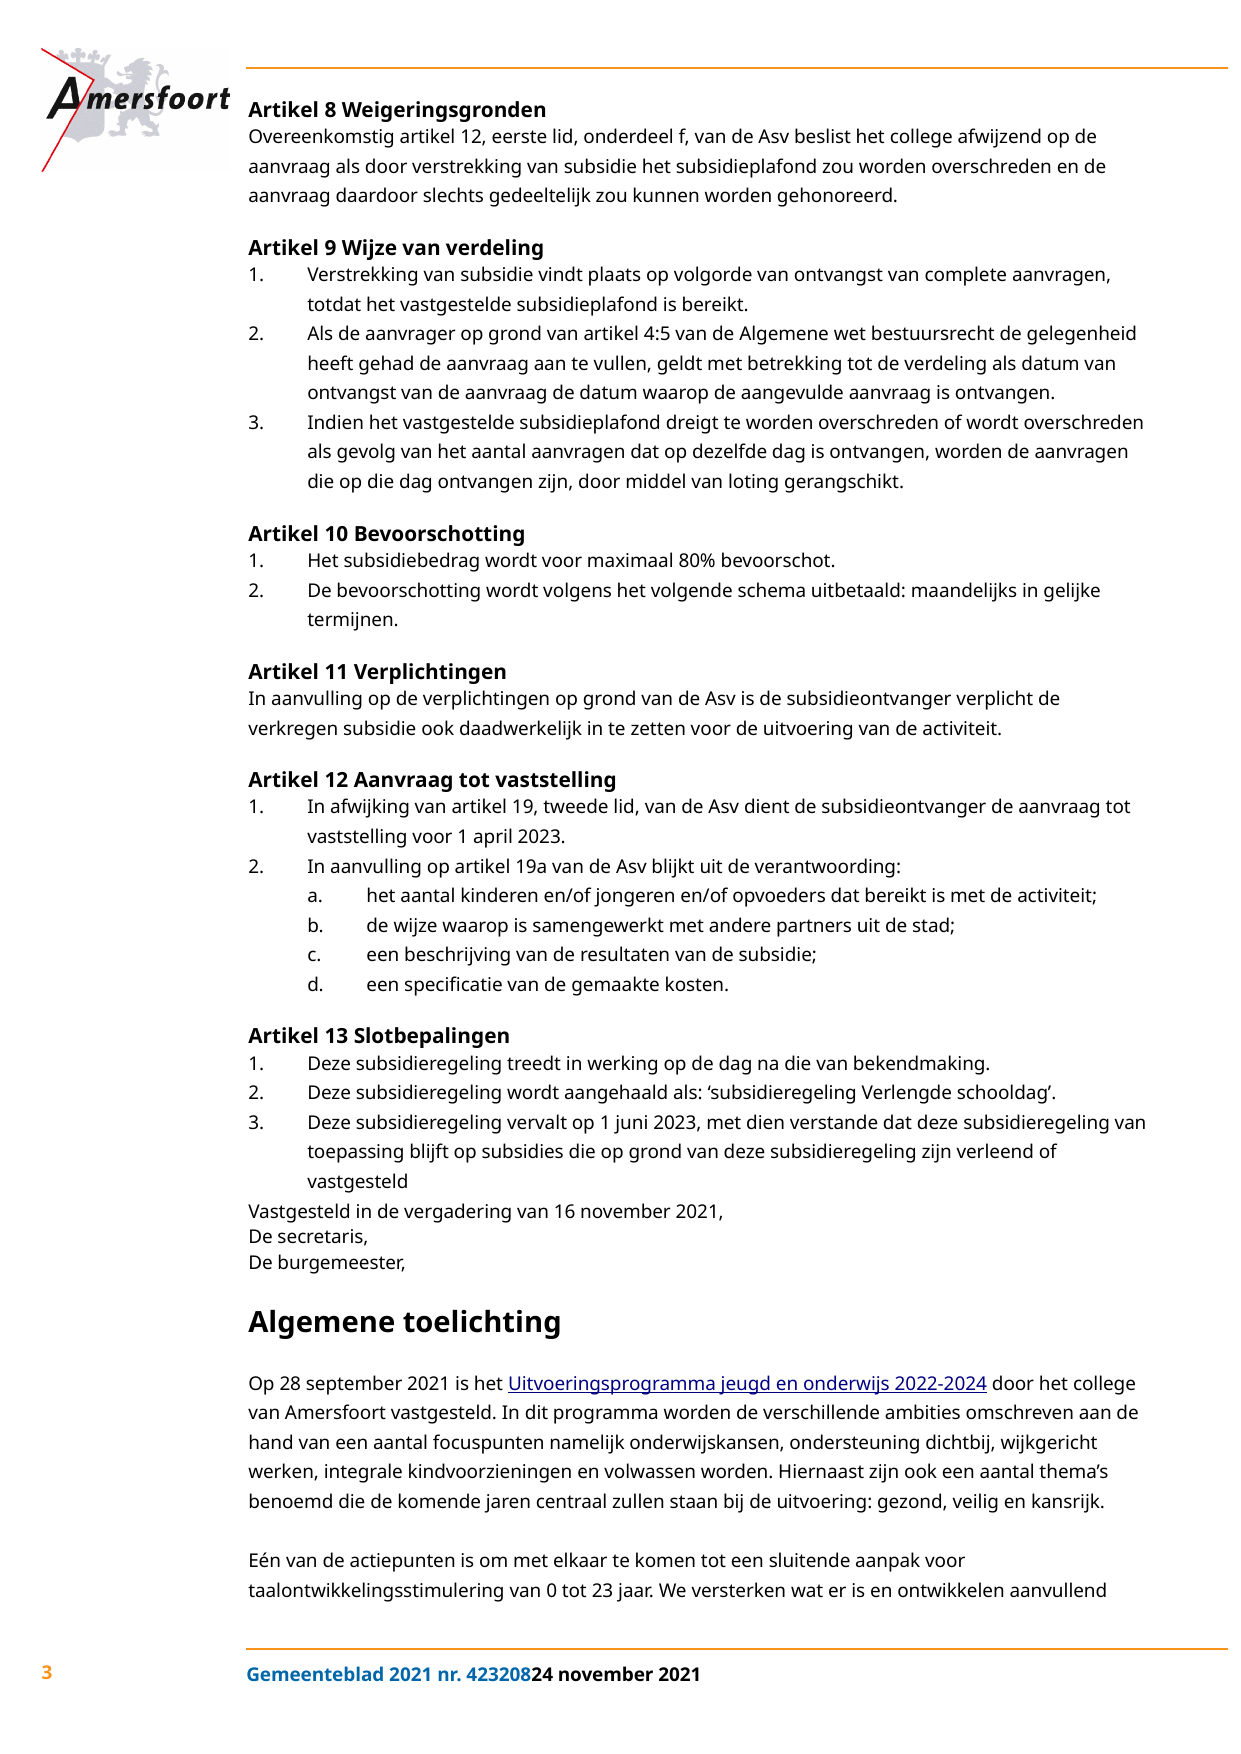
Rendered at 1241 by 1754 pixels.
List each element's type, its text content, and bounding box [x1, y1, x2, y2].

text De secretaris, [248, 1224, 1152, 1249]
list Verstrekking van subsidie vindt plaats op volgorde van ontvangst van complete aanvragen, totdat het vastgestelde subsidieplafond is bereikt. [248, 261, 1152, 317]
text Artikel 12 Aanvraag tot vaststelling [248, 765, 1152, 794]
text Vastgesteld in de vergadering van 16 november 2021, [248, 1198, 1152, 1224]
text Overeenkomstig artikel 12, eerste lid, onderdeel f, van de Asv beslist het college afwijzend op de aanvraag als door verstrekking van subsidie het subsidieplafond zou worden overschreden en de aanvraag daardoor slechts gedeeltelijk zou kunnen worden gehonoreerd. [248, 123, 1152, 208]
text In aanvulling op de verplichtingen op grond van de Asv is de subsidieontvanger verplicht de verkregen subsidie ook daadwerkelijk in te zetten voor de uitvoering van de activiteit. [248, 685, 1152, 741]
text Algemene toelichting [248, 1301, 1152, 1341]
list Deze subsidieregeling wordt aangehaald als: ‘subsidieregeling Verlengde schooldag’. [248, 1079, 1152, 1105]
list het aantal kinderen en/of jongeren en/of opvoeders dat bereikt is met de activiteit; [307, 882, 1152, 908]
list Als de aanvrager op grond van artikel 4:5 van de Algemene wet bestuursrecht de gelegenheid heeft gehad de aanvraag aan te vullen, geldt met betrekking tot de verdeling als datum van ontvangst van de aanvraag de datum waarop de aangevulde aanvraag is ontvangen. [248, 320, 1152, 405]
list Indien het vastgestelde subsidieplafond dreigt te worden overschreden of wordt overschreden als gevolg van het aantal aanvragen dat op dezelfde dag is ontvangen, worden de aanvragen die op die dag ontvangen zijn, door middel van loting gerangschikt. [248, 409, 1152, 494]
text Artikel 9 Wijze van verdeling [248, 233, 1152, 261]
list de wijze waarop is samengewerkt met andere partners uit de stad; [307, 912, 1152, 938]
list Het subsidiebedrag wordt voor maximaal 80% bevoorschot. [248, 547, 1152, 573]
text Artikel 10 Bevoorschotting [248, 519, 1152, 547]
list Deze subsidieregeling vervalt op 1 juni 2023, met dien verstande dat deze subsidieregeling van toepassing blijft op subsidies die op grond van deze subsidieregeling zijn verleend of vastgesteld [248, 1109, 1152, 1194]
text Artikel 8 Weigeringsgronden [248, 95, 1152, 123]
list een beschrijving van de resultaten van de subsidie; [307, 942, 1152, 967]
text Eén van de actiepunten is om met elkaar te komen tot een sluitende aanpak voor taalontwikkelingsstimulering van 0 tot 23 jaar. We versterken wat er is en ontwikkelen aanvullend [248, 1547, 1152, 1602]
text Artikel 13 Slotbepalingen [248, 1022, 1152, 1050]
list Deze subsidieregeling treedt in werking op de dag na die van bekendmaking. [248, 1050, 1152, 1076]
list In aanvulling op artikel 19a van de Asv blijkt uit de verantwoording: [248, 853, 1152, 878]
text Artikel 11 Verplichtingen [248, 657, 1152, 685]
text Op 28 september 2021 is het Uitvoeringsprogramma jeugd en onderwijs 2022-2024 door het college van Amersfoort vastgesteld. In dit programma worden de verschillende ambities omschreven aan de hand van een aantal focuspunten namelijk onderwijskansen, ondersteuning dichtbij, wijkgericht werken, integrale kindvoorzieningen en volwassen worden. Hiernaast zijn ook een aantal thema’s benoemd die de komende jaren centraal zullen staan bij de uitvoering: gezond, veilig en kansrijk. [248, 1370, 1152, 1514]
text De burgemeester, [248, 1249, 1152, 1275]
list een specificatie van de gemaakte kosten. [307, 971, 1152, 997]
list In afwijking van artikel 19, tweede lid, van de Asv dient de subsidieontvanger de aanvraag tot vaststelling voor 1 april 2023. [248, 794, 1152, 849]
list De bevoorschotting wordt volgens het volgende schema uitbetaald: maandelijks in gelijke termijnen. [248, 577, 1152, 632]
picture [41, 47, 231, 172]
